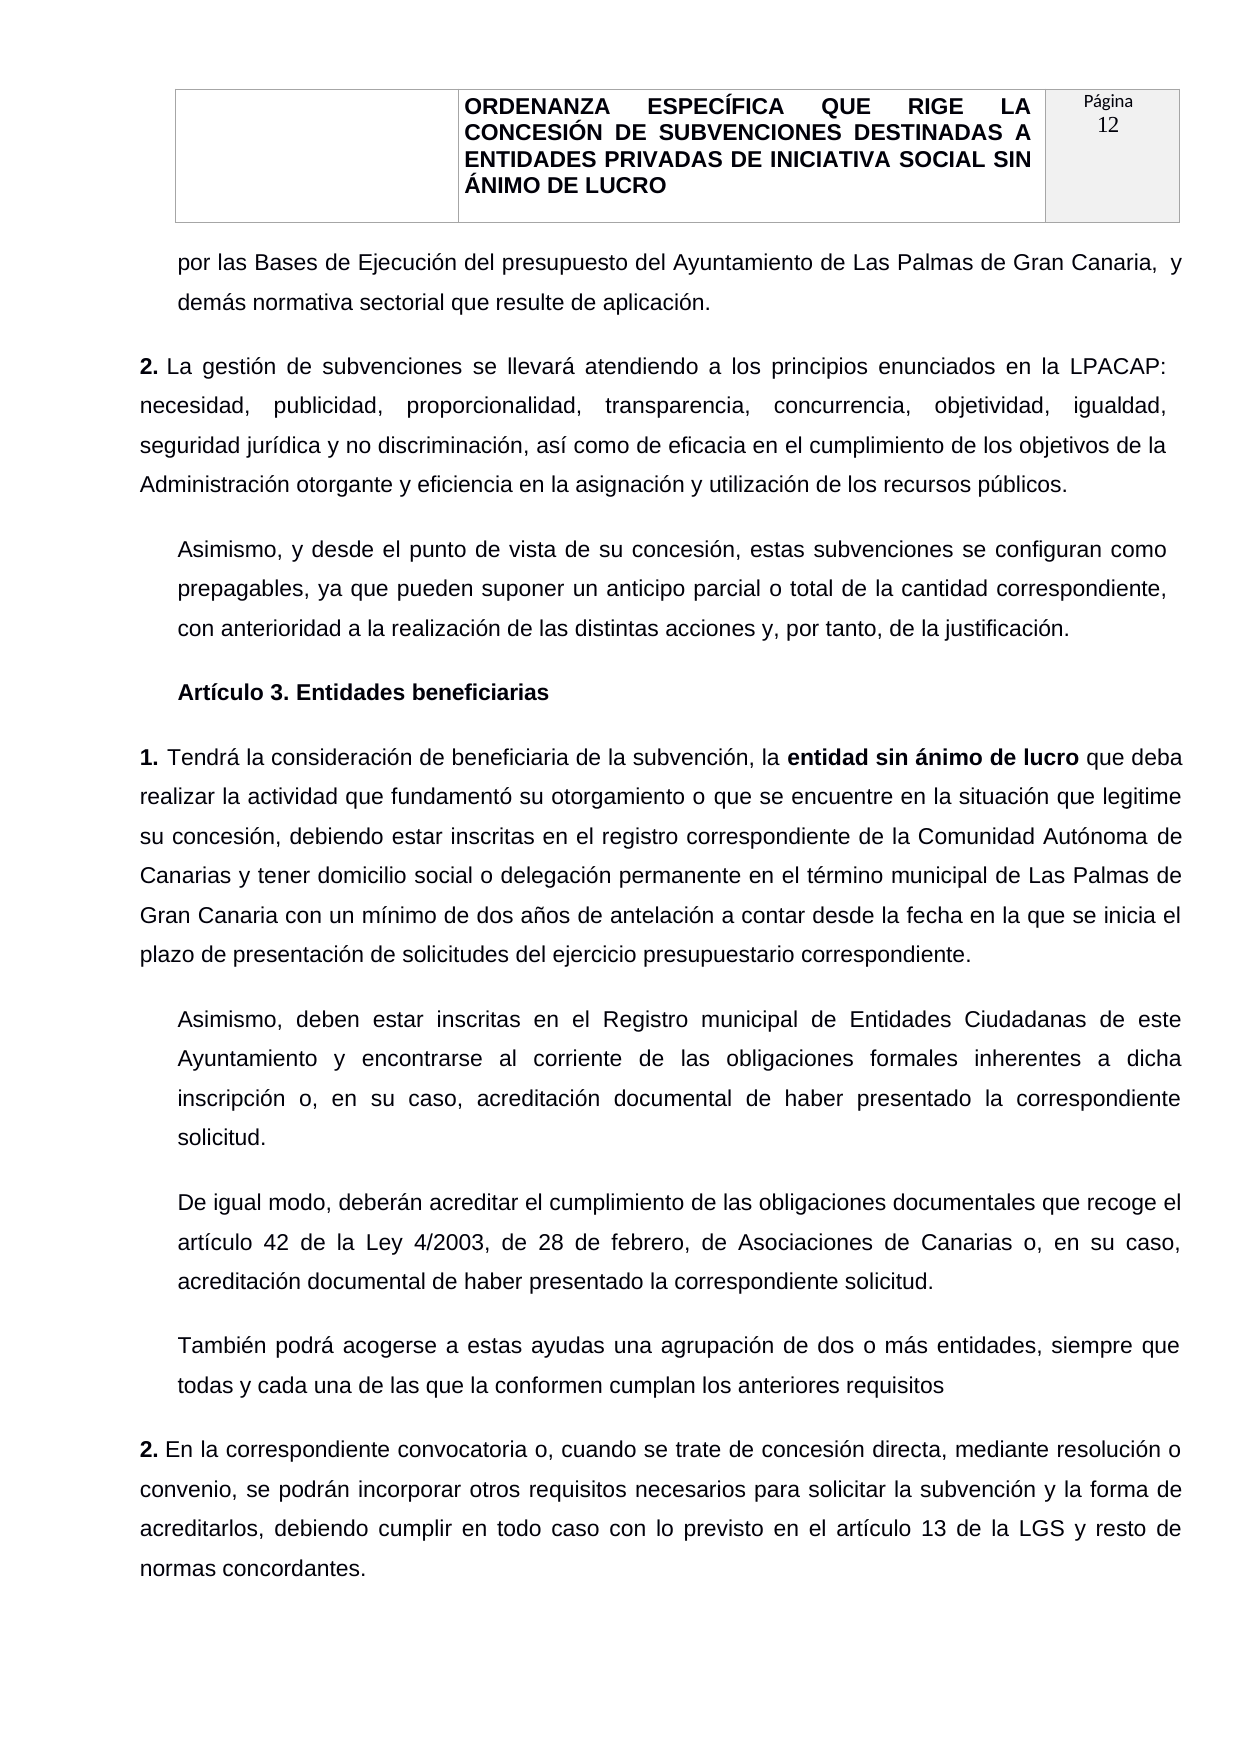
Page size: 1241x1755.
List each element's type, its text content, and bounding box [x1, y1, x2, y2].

text De igual modo, deberán acreditar el cumplimiento de las obligaciones documentales que recoge el artículo 42 de la Ley 4/2003, de 28 de febrero, de Asociaciones de Canarias o, en su caso, acreditación documental de haber presentado la correspondiente solicitud. [177, 1189, 1182, 1294]
text por las Bases de Ejecución del presupuesto del Ayuntamiento de Las Palmas de Gran Canaria, y demás normativa sectorial que resulte de aplicación. [177, 249, 1182, 315]
subtitle Artículo 3. Entidades beneficiarias [177, 679, 1207, 705]
list En la correspondiente convocatoria o, cuando se trate de concesión directa, mediante resolución o convenio, se podrán incorporar otros requisitos necesarios para solicitar la subvención y la forma de acreditarlos, debiendo cumplir en todo caso con lo previsto en el artículo 13 de la LGS y resto de normas concordantes. [139, 1436, 1182, 1581]
list Tendrá la consideración de beneficiaria de la subvención, la entidad sin ánimo de lucro que deba realizar la actividad que fundamentó su otorgamiento o que se encuentre en la situación que legitime su concesión, debiendo estar inscritas en el registro correspondiente de la Comunidad Autónoma de Canarias y tener domicilio social o delegación permanente en el término municipal de Las Palmas de Gran Canaria con un mínimo de dos años de antelación a contar desde la fecha en la que se inicia el plazo de presentación de solicitudes del ejercicio presupuestario correspondiente. [139, 744, 1182, 968]
text También podrá acogerse a estas ayudas una agrupación de dos o más entidades, siempre que todas y cada una de las que la conformen cumplan los anteriores requisitos [177, 1332, 1182, 1398]
list La gestión de subvenciones se llevará atendiendo a los principios enunciados en la LPACAP: necesidad, publicidad, proporcionalidad, transparencia, concurrencia, objetividad, igualdad, seguridad jurídica y no discriminación, así como de eficacia en el cumplimiento de los objetivos de la Administración otorgante y eficiencia en la asignación y utilización de los recursos públicos. [139, 353, 1167, 497]
text Asimismo, y desde el punto de vista de su concesión, estas subvenciones se configuran como prepagables, ya que pueden suponer un anticipo parcial o total de la cantidad correspondiente, con anterioridad a la realización de las distintas acciones y, por tanto, de la justificación. [177, 536, 1167, 641]
text Asimismo, deben estar inscritas en el Registro municipal de Entidades Ciudadanas de este Ayuntamiento y encontrarse al corriente de las obligaciones formales inherentes a dicha inscripción o, en su caso, acreditación documental de haber presentado la correspondiente solicitud. [177, 1006, 1182, 1151]
